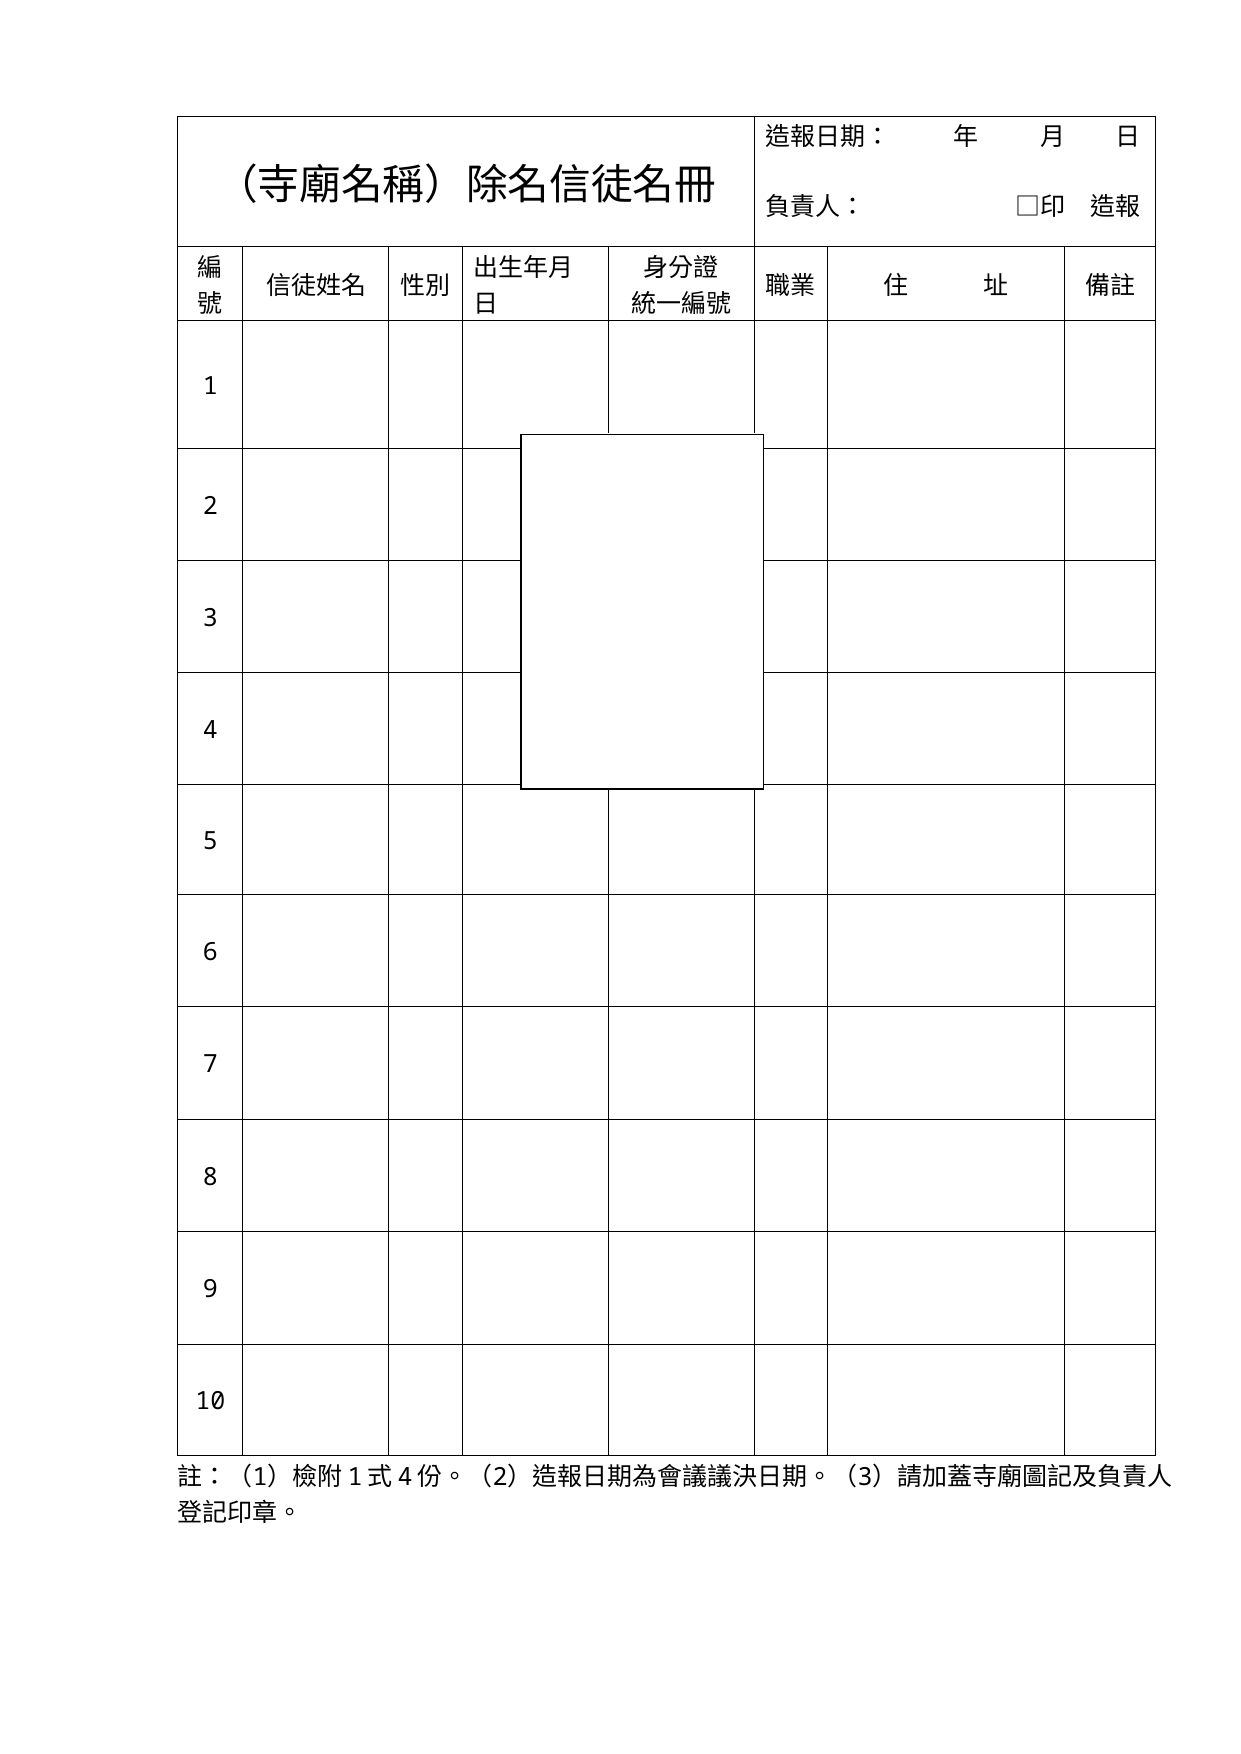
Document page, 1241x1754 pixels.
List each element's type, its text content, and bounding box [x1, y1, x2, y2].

table_cell [243, 321, 388, 448]
table_cell 身分證 統一編號 [609, 247, 754, 320]
table_cell [764, 561, 827, 672]
table_cell [463, 785, 608, 894]
table_cell [243, 1232, 388, 1344]
table_cell [463, 321, 608, 448]
table_cell [522, 435, 763, 788]
table_cell 8 [178, 1120, 242, 1231]
table_cell [755, 1345, 827, 1455]
table_cell [1065, 1120, 1155, 1231]
table_cell [609, 1120, 754, 1231]
table_cell [828, 449, 1064, 559]
table_cell [1065, 321, 1155, 448]
table_cell [755, 785, 827, 894]
table_cell [828, 785, 1064, 894]
table_cell [755, 895, 827, 1006]
table_cell [463, 673, 520, 784]
table_cell [828, 1232, 1064, 1344]
table_cell 備註 [1065, 247, 1155, 320]
table_cell [243, 1345, 388, 1455]
table_cell [243, 895, 388, 1006]
table_cell [243, 1007, 388, 1118]
table_cell [389, 1120, 462, 1231]
table_cell 性別 [389, 247, 462, 320]
table_cell [463, 1232, 608, 1344]
table_cell 6 [178, 895, 242, 1006]
table_cell [755, 321, 827, 448]
table_header 造報日期： 年 月 日 負責人： □印 造報 [755, 117, 1155, 246]
table_cell [609, 321, 754, 434]
table_cell 編號 [178, 247, 242, 320]
table_cell [389, 895, 462, 1006]
table_header （寺廟名稱）除名信徒名冊 [178, 117, 754, 246]
table_cell 4 [178, 673, 242, 784]
table_cell [764, 673, 827, 784]
table_cell [609, 895, 754, 1006]
table_cell [755, 1232, 827, 1344]
table_cell [243, 785, 388, 894]
table_cell [1065, 673, 1155, 784]
table_cell [243, 449, 388, 559]
table_cell [828, 895, 1064, 1006]
table_cell [243, 561, 388, 672]
table_cell [389, 449, 462, 559]
table_cell [609, 1232, 754, 1344]
table_cell 信徒姓名 [243, 247, 388, 320]
table_cell [463, 449, 520, 559]
table_cell [609, 1007, 754, 1118]
table_cell [463, 1120, 608, 1231]
table_cell [1065, 1007, 1155, 1118]
table_cell 職業 [755, 247, 827, 320]
table_cell [609, 790, 754, 894]
table_cell [389, 321, 462, 448]
table_cell [828, 1120, 1064, 1231]
table_cell 3 [178, 561, 242, 672]
table_cell 1 [178, 321, 242, 448]
table_cell [828, 321, 1064, 448]
table_cell [828, 1345, 1064, 1455]
table_cell [755, 1120, 827, 1231]
table_cell 住 址 [828, 247, 1064, 320]
table_cell [1065, 895, 1155, 1006]
table_cell 9 [178, 1232, 242, 1344]
table_cell [1065, 449, 1155, 559]
table_cell [1065, 1345, 1155, 1455]
table_cell [389, 561, 462, 672]
table_cell [463, 895, 608, 1006]
table_cell [389, 1232, 462, 1344]
table_cell [1065, 561, 1155, 672]
table_cell 5 [178, 785, 242, 894]
table_cell [764, 449, 827, 559]
table_cell [463, 561, 520, 672]
table_cell [828, 673, 1064, 784]
table_cell [463, 1345, 608, 1455]
table_cell [828, 1007, 1064, 1118]
table_cell [389, 1007, 462, 1118]
table_cell [243, 673, 388, 784]
table_cell 10 [178, 1345, 242, 1455]
table_cell [1065, 1232, 1155, 1344]
table_cell 7 [178, 1007, 242, 1118]
table_cell 2 [178, 449, 242, 559]
table_cell [389, 1345, 462, 1455]
table_cell [389, 785, 462, 894]
table_cell [389, 673, 462, 784]
table_cell 出生年月日 [463, 247, 608, 320]
table_cell [243, 1120, 388, 1231]
table_cell [755, 1007, 827, 1118]
table_cell [828, 561, 1064, 672]
text 註：（1）檢附1式4份。（2）造報日期為會議議決日期。（3）請加蓋寺廟圖記及負責人登記印章。 [177, 1456, 1179, 1529]
table_cell [463, 1007, 608, 1118]
table_cell [1065, 785, 1155, 894]
table_cell [609, 1345, 754, 1455]
